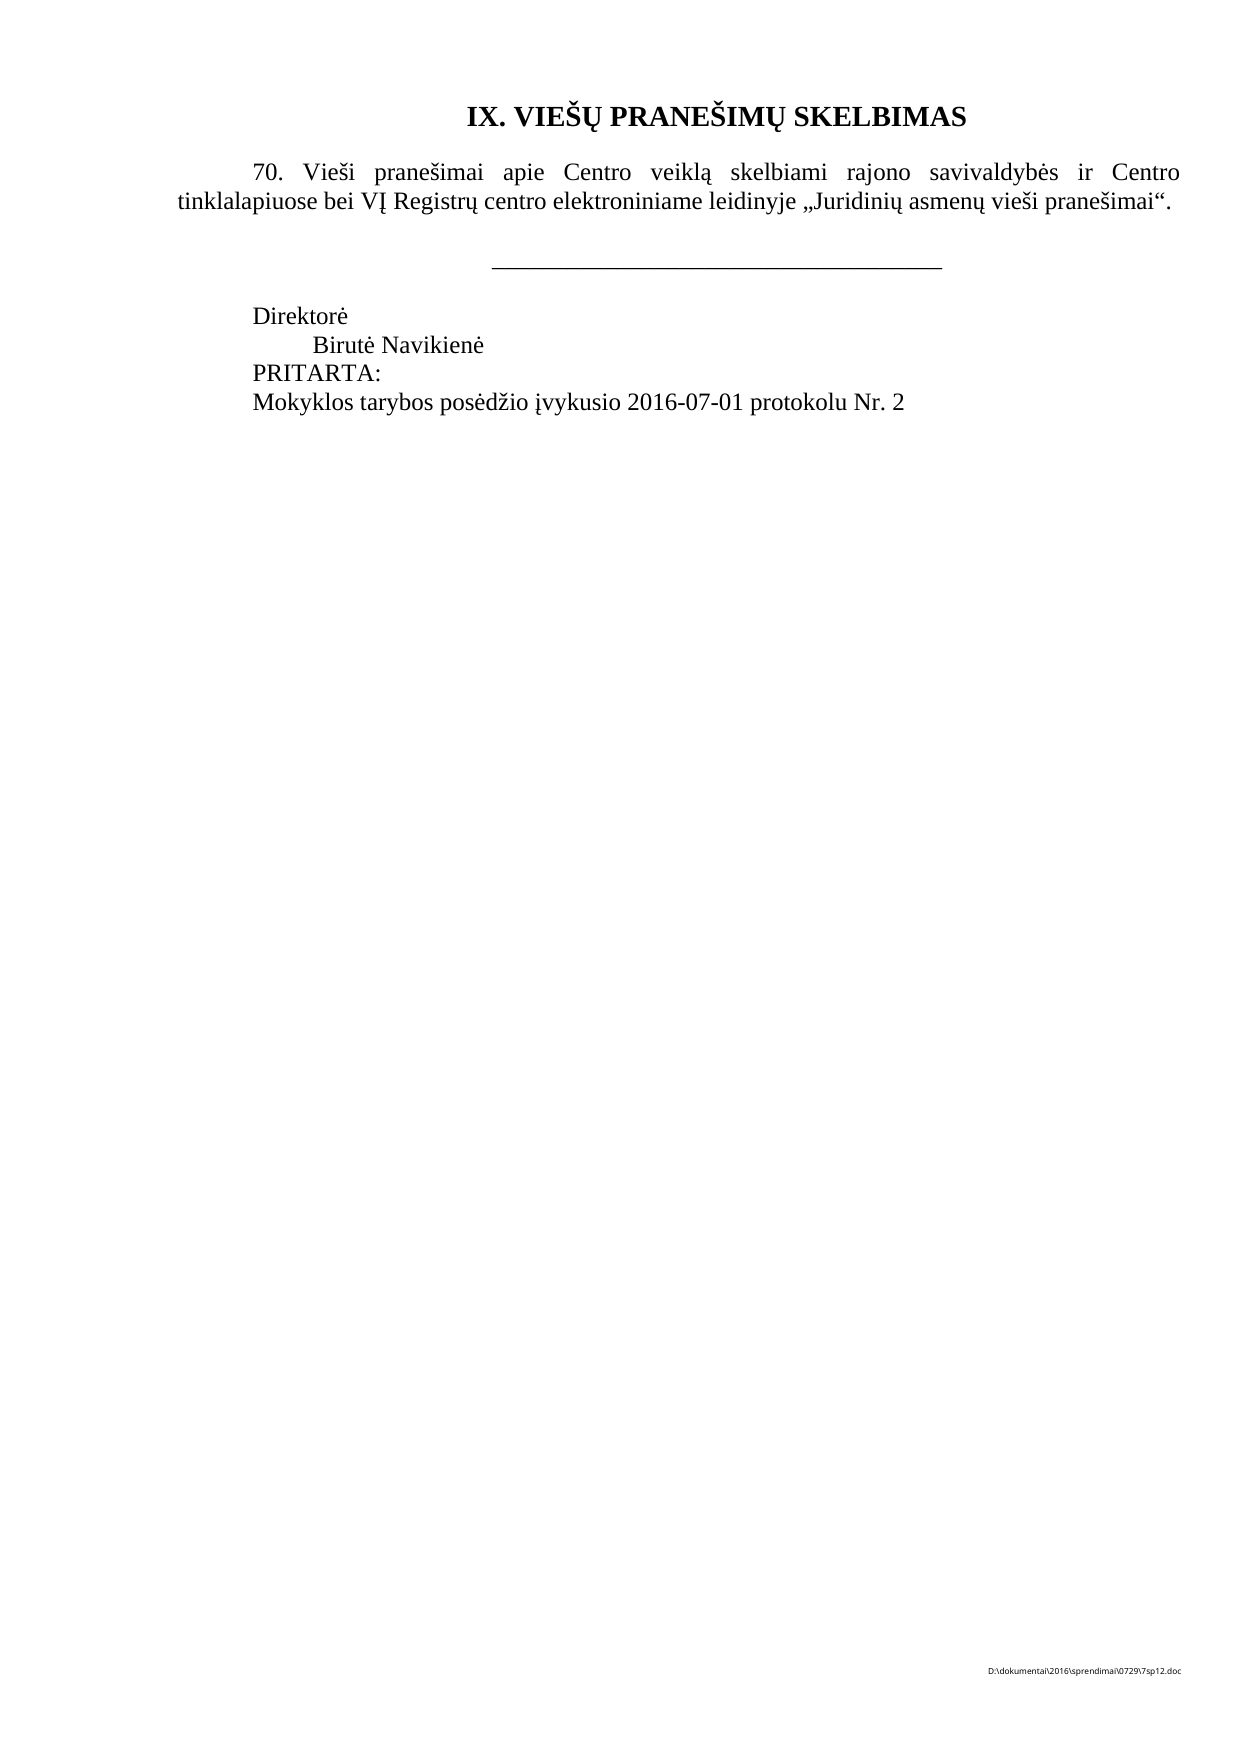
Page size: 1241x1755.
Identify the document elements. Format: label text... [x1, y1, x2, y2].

text PRITARTA: [177, 358, 1181, 387]
text Direktorė Birutė Navikienė [177, 301, 1181, 358]
text ____________________________________ [177, 243, 1181, 272]
text Mokyklos tarybos posėdžio įvykusio 2016-07-01 protokolu Nr. 2 [177, 387, 1181, 416]
text IX. VIEŠŲ PRANEŠIMŲ SKELBIMAS [177, 99, 1181, 133]
text 70. Vieši pranešimai apie Centro veiklą skelbiami rajono savivaldybės ir Centro tinklalapiuose bei VĮ Registrų centro elektroniniame leidinyje „Juridinių asmenų vieši pranešimai“. [177, 157, 1181, 215]
